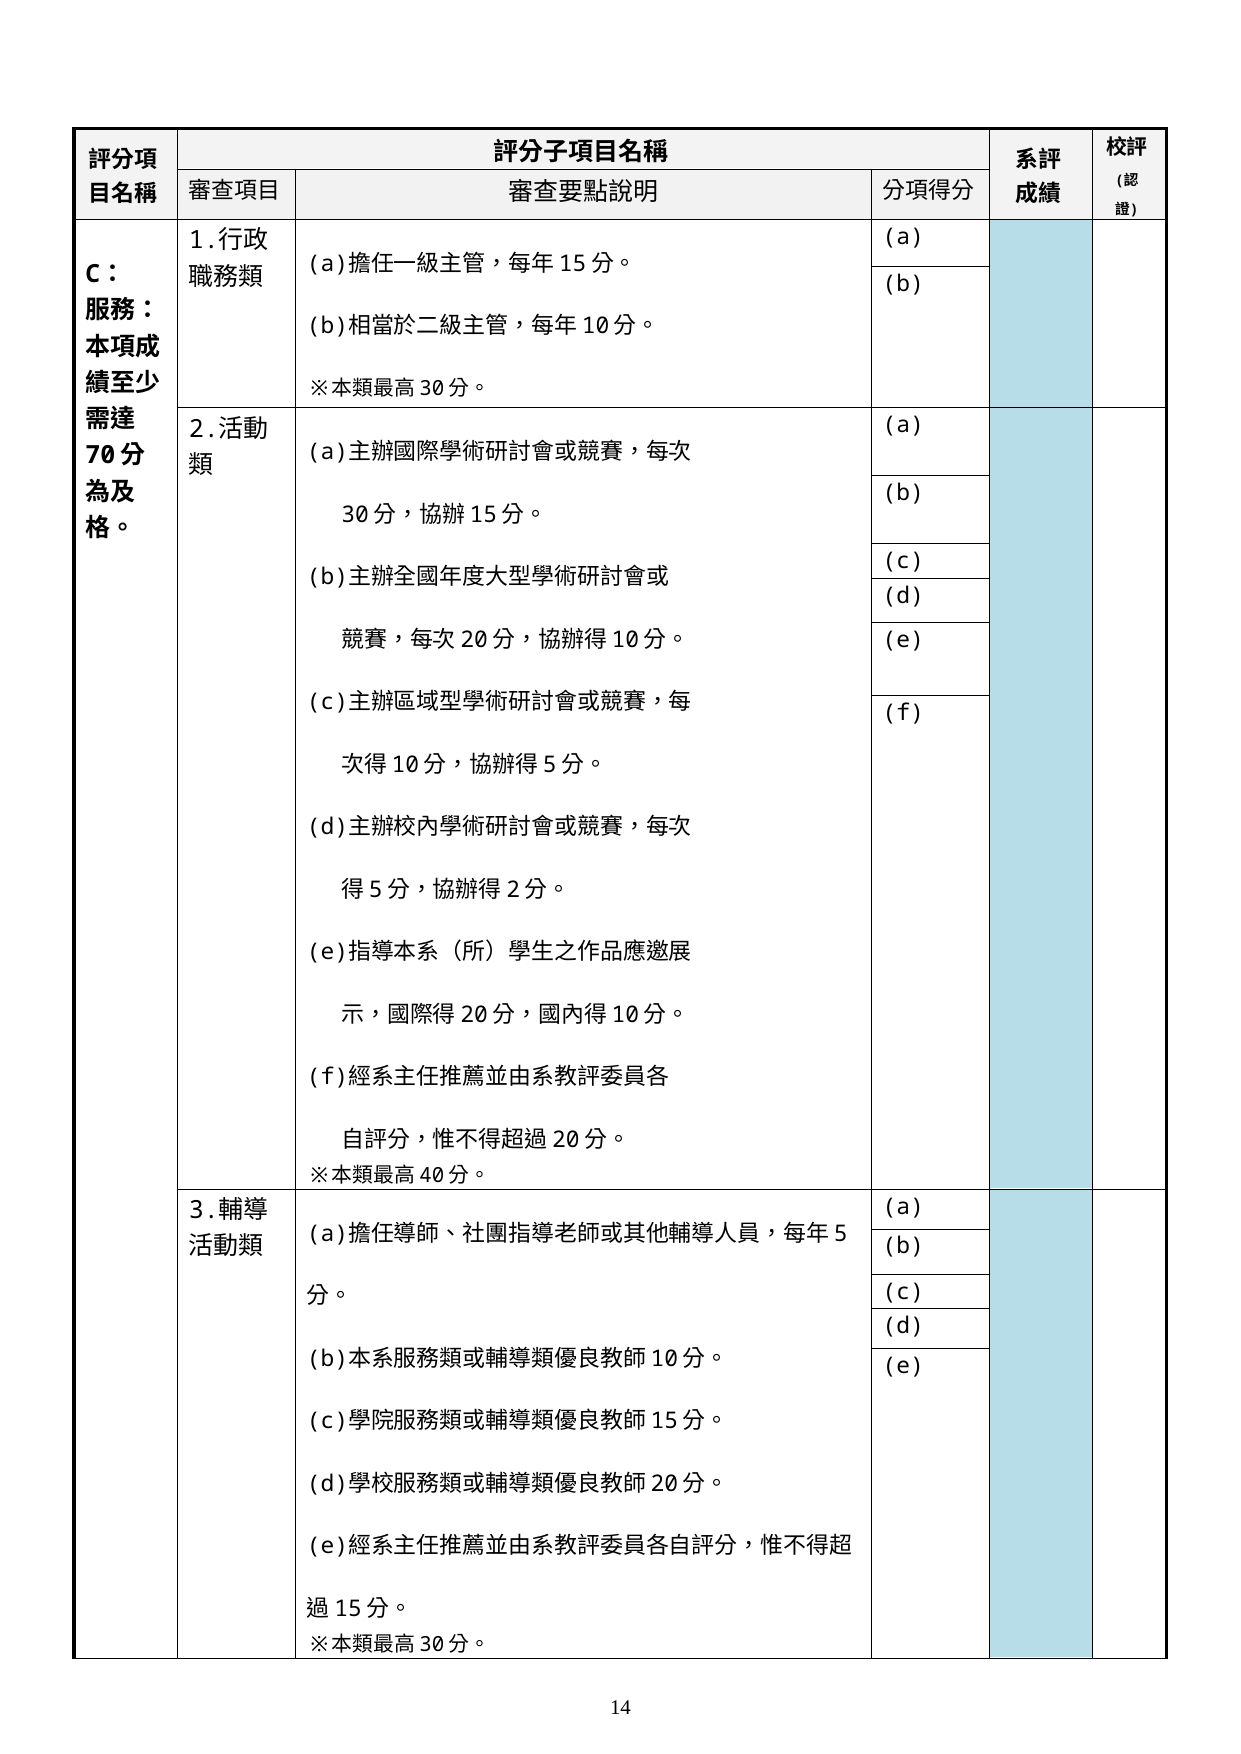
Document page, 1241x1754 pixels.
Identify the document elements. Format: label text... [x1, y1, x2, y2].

table_cell (a)擔任一級主管，每年15分。 (b)相當於二級主管，每年10分。 ※本類最高30分。 [296, 220, 871, 407]
table_cell (d) [872, 579, 989, 622]
table_cell 審查要點說明 [296, 170, 871, 219]
table_cell (c) [872, 544, 989, 578]
table_cell (a) [872, 220, 989, 266]
table_cell [1093, 220, 1165, 407]
table_cell (e) [872, 623, 989, 695]
table_cell (b) [872, 476, 989, 543]
table_cell (a) [872, 1190, 989, 1228]
table_cell 分項得分 [872, 170, 989, 219]
table_header 系評 成績 [990, 130, 1092, 219]
table_cell C： 服務：本項成績至少需達70分為及格。 [76, 220, 177, 1657]
table_cell 2.活動類 [178, 408, 295, 1188]
table_cell 3.輔導活動類 [178, 1190, 295, 1657]
table_cell (b) [872, 1230, 989, 1274]
table_cell (c) [872, 1275, 989, 1308]
table_cell (a)擔任導師、社團指導老師或其他輔導人員，每年5分。 (b)本系服務類或輔導類優良教師10分。 (c)學院服務類或輔導類優良教師15分。 (d)學校服務類或輔導類優良教師20分。 (e)經系主任推薦並由系教評委員各自評分，惟不得超過15分。 ※本類最高30分。 [296, 1190, 871, 1657]
table_header 評分子項目名稱 [178, 130, 989, 168]
table_cell (a)主辦國際學術研討會或競賽，每次 30分，協辦15分。 (b)主辦全國年度大型學術研討會或 競賽，每次20分，協辦得10分。 (c)主辦區域型學術研討會或競賽，每 次得10分，協辦得5分。 (d)主辦校內學術研討會或競賽，每次 得5分，協辦得2分。 (e)指導本系（所）學生之作品應邀展 示，國際得20分，國內得10分。 (f)經系主任推薦並由系教評委員各 自評分，惟不得超過20分。 ※本類最高40分。 [296, 408, 871, 1188]
table_cell (f) [872, 696, 989, 1188]
table_cell [990, 220, 1092, 407]
table_cell [990, 408, 1092, 1188]
table_cell [990, 1190, 1092, 1657]
table_cell (b) [872, 267, 989, 407]
table_cell (e) [872, 1349, 989, 1657]
table_header 評分項目名稱 [76, 130, 177, 219]
table_cell (a) [872, 408, 989, 475]
table_cell 1.行政職務類 [178, 220, 295, 407]
table_cell 審查項目 [178, 170, 295, 219]
table_cell [1093, 1190, 1165, 1657]
table_header 校評 (認證) [1093, 130, 1165, 219]
table_cell (d) [872, 1309, 989, 1348]
table_cell [1093, 408, 1165, 1188]
